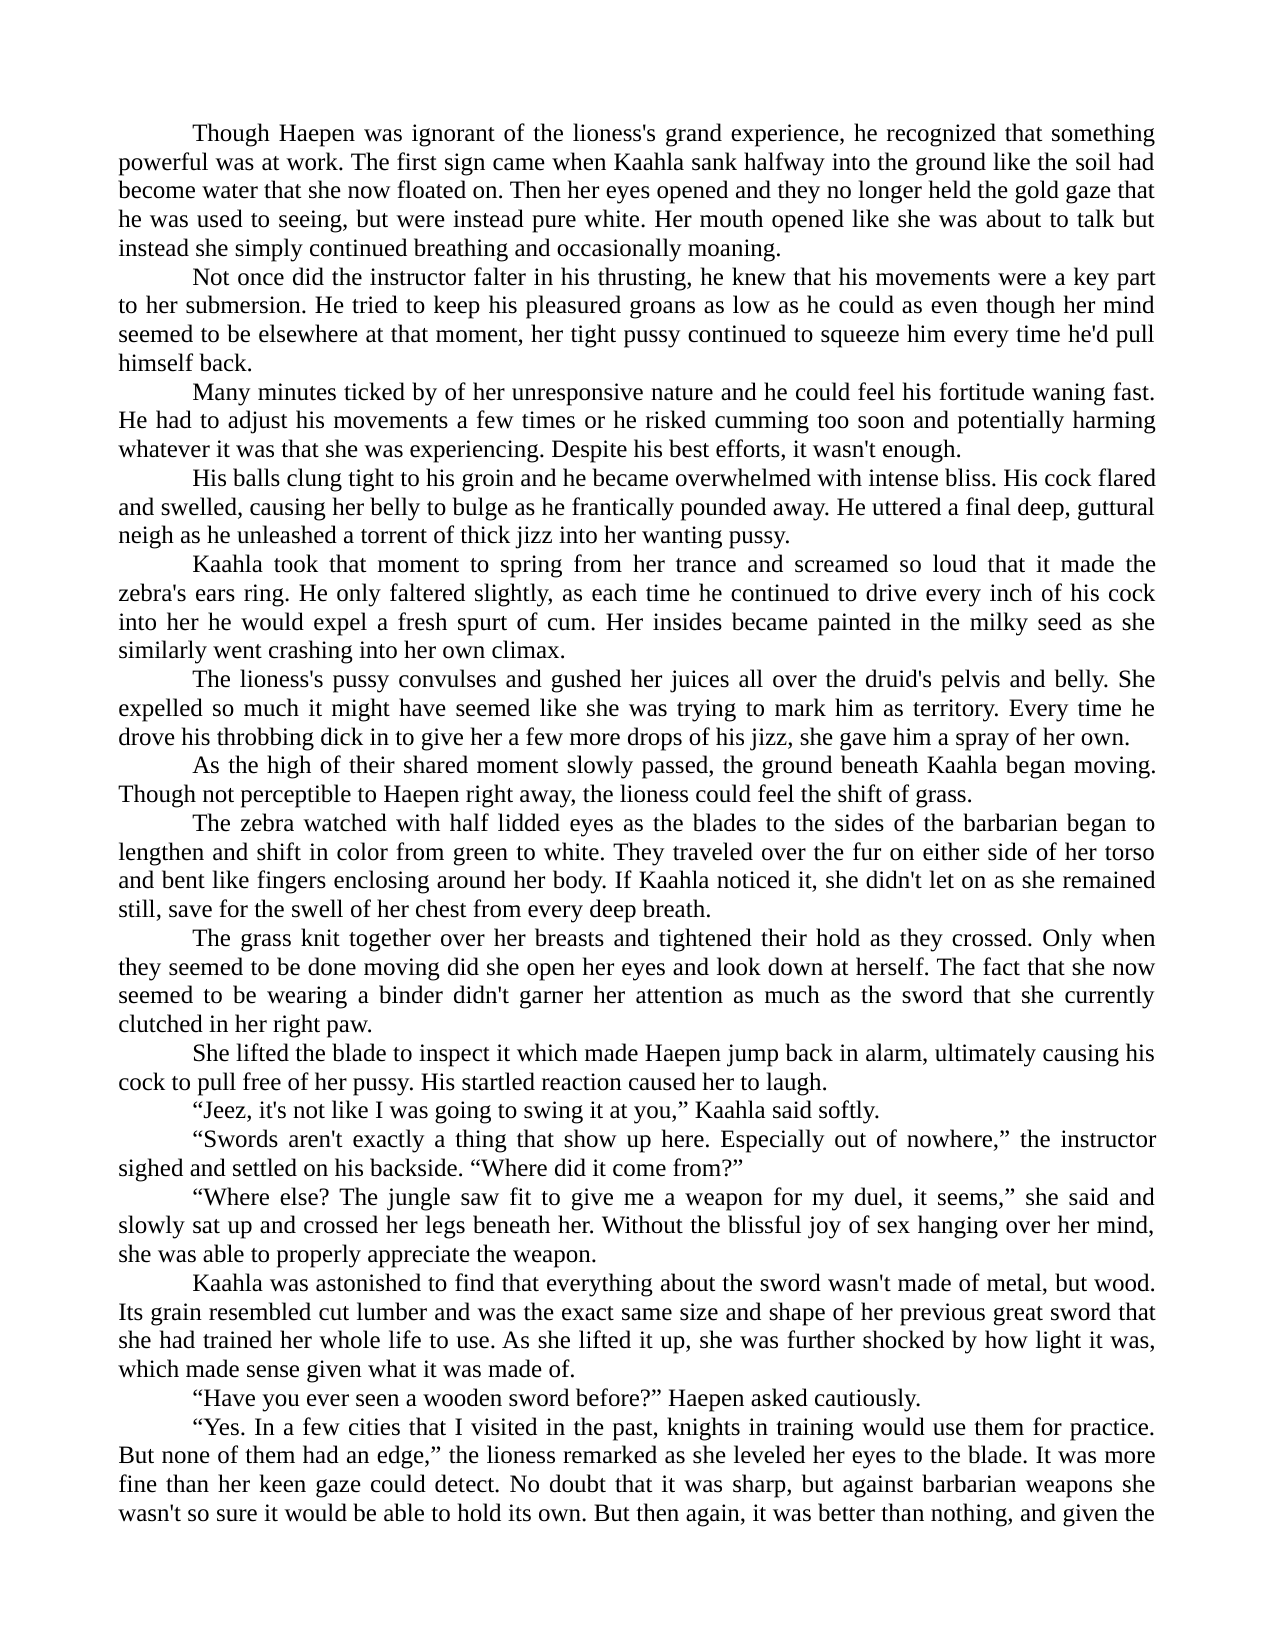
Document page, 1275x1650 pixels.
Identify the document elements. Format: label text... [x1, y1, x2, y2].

text “Jeez, it's not like I was going to swing it at you,” Kaahla said softly. [118, 1096, 1157, 1124]
text The grass knit together over her breasts and tightened their hold as they crossed. Only when they seemed to be done moving did she open her eyes and look down at herself. The fact that she now seemed to be wearing a binder didn't garner her attention as much as the sword that she currently clutched in her right paw. [118, 923, 1157, 1038]
text The zebra watched with half lidded eyes as the blades to the sides of the barbarian began to lengthen and shift in color from green to white. They traveled over the fur on either side of her torso and bent like fingers enclosing around her body. If Kaahla noticed it, she didn't let on as she remained still, save for the swell of her chest from every deep breath. [118, 808, 1157, 923]
text Not once did the instructor falter in his thrusting, he knew that his movements were a key part to her submersion. He tried to keep his pleasured groans as low as he could as even though her mind seemed to be elsewhere at that moment, her tight pussy continued to squeeze him every time he'd pull himself back. [118, 262, 1157, 377]
text Though Haepen was ignorant of the lioness's grand experience, he recognized that something powerful was at work. The first sign came when Kaahla sank halfway into the ground like the soil had become water that she now floated on. Then her eyes opened and they no longer held the gold gaze that he was used to seeing, but were instead pure white. Her mouth opened like she was about to talk but instead she simply continued breathing and occasionally moaning. [118, 118, 1157, 262]
text The lioness's pussy convulses and gushed her juices all over the druid's pelvis and belly. She expelled so much it might have seemed like she was trying to mark him as territory. Every time he drove his throbbing dick in to give her a few more drops of his jizz, she gave him a spray of her own. [118, 664, 1157, 751]
text “Swords aren't exactly a thing that show up here. Especially out of nowhere,” the instructor sighed and settled on his backside. “Where did it come from?” [118, 1124, 1157, 1182]
text Kaahla was astonished to find that everything about the sword wasn't made of metal, but wood. Its grain resembled cut lumber and was the exact same size and shape of her previous great sword that she had trained her whole life to use. As she lifted it up, she was further shocked by how light it was, which made sense given what it was made of. [118, 1268, 1157, 1383]
text As the high of their shared moment slowly passed, the ground beneath Kaahla began moving. Though not perceptible to Haepen right away, the lioness could feel the shift of grass. [118, 751, 1157, 808]
text His balls clung tight to his groin and he became overwhelmed with intense bliss. His cock flared and swelled, causing her belly to bulge as he frantically pounded away. He uttered a final deep, guttural neigh as he unleashed a torrent of thick jizz into her wanting pussy. [118, 463, 1157, 549]
text Kaahla took that moment to spring from her trance and screamed so loud that it made the zebra's ears ring. He only faltered slightly, as each time he continued to drive every inch of his cock into her he would expel a fresh spurt of cum. Her insides became painted in the milky seed as she similarly went crashing into her own climax. [118, 549, 1157, 664]
text Many minutes ticked by of her unresponsive nature and he could feel his fortitude waning fast. He had to adjust his movements a few times or he risked cumming too soon and potentially harming whatever it was that she was experiencing. Despite his best efforts, it wasn't enough. [118, 377, 1157, 463]
text “Yes. In a few cities that I visited in the past, knights in training would use them for practice. But none of them had an edge,” the lioness remarked as she leveled her eyes to the blade. It was more fine than her keen gaze could detect. No doubt that it was sharp, but against barbarian weapons she wasn't so sure it would be able to hold its own. But then again, it was better than nothing, and given the [118, 1412, 1157, 1527]
text “Have you ever seen a wooden sword before?” Haepen asked cautiously. [118, 1383, 1157, 1412]
text She lifted the blade to inspect it which made Haepen jump back in alarm, ultimately causing his cock to pull free of her pussy. His startled reaction caused her to laugh. [118, 1038, 1157, 1096]
text “Where else? The jungle saw fit to give me a weapon for my duel, it seems,” she said and slowly sat up and crossed her legs beneath her. Without the blissful joy of sex hanging over her mind, she was able to properly appreciate the weapon. [118, 1182, 1157, 1268]
